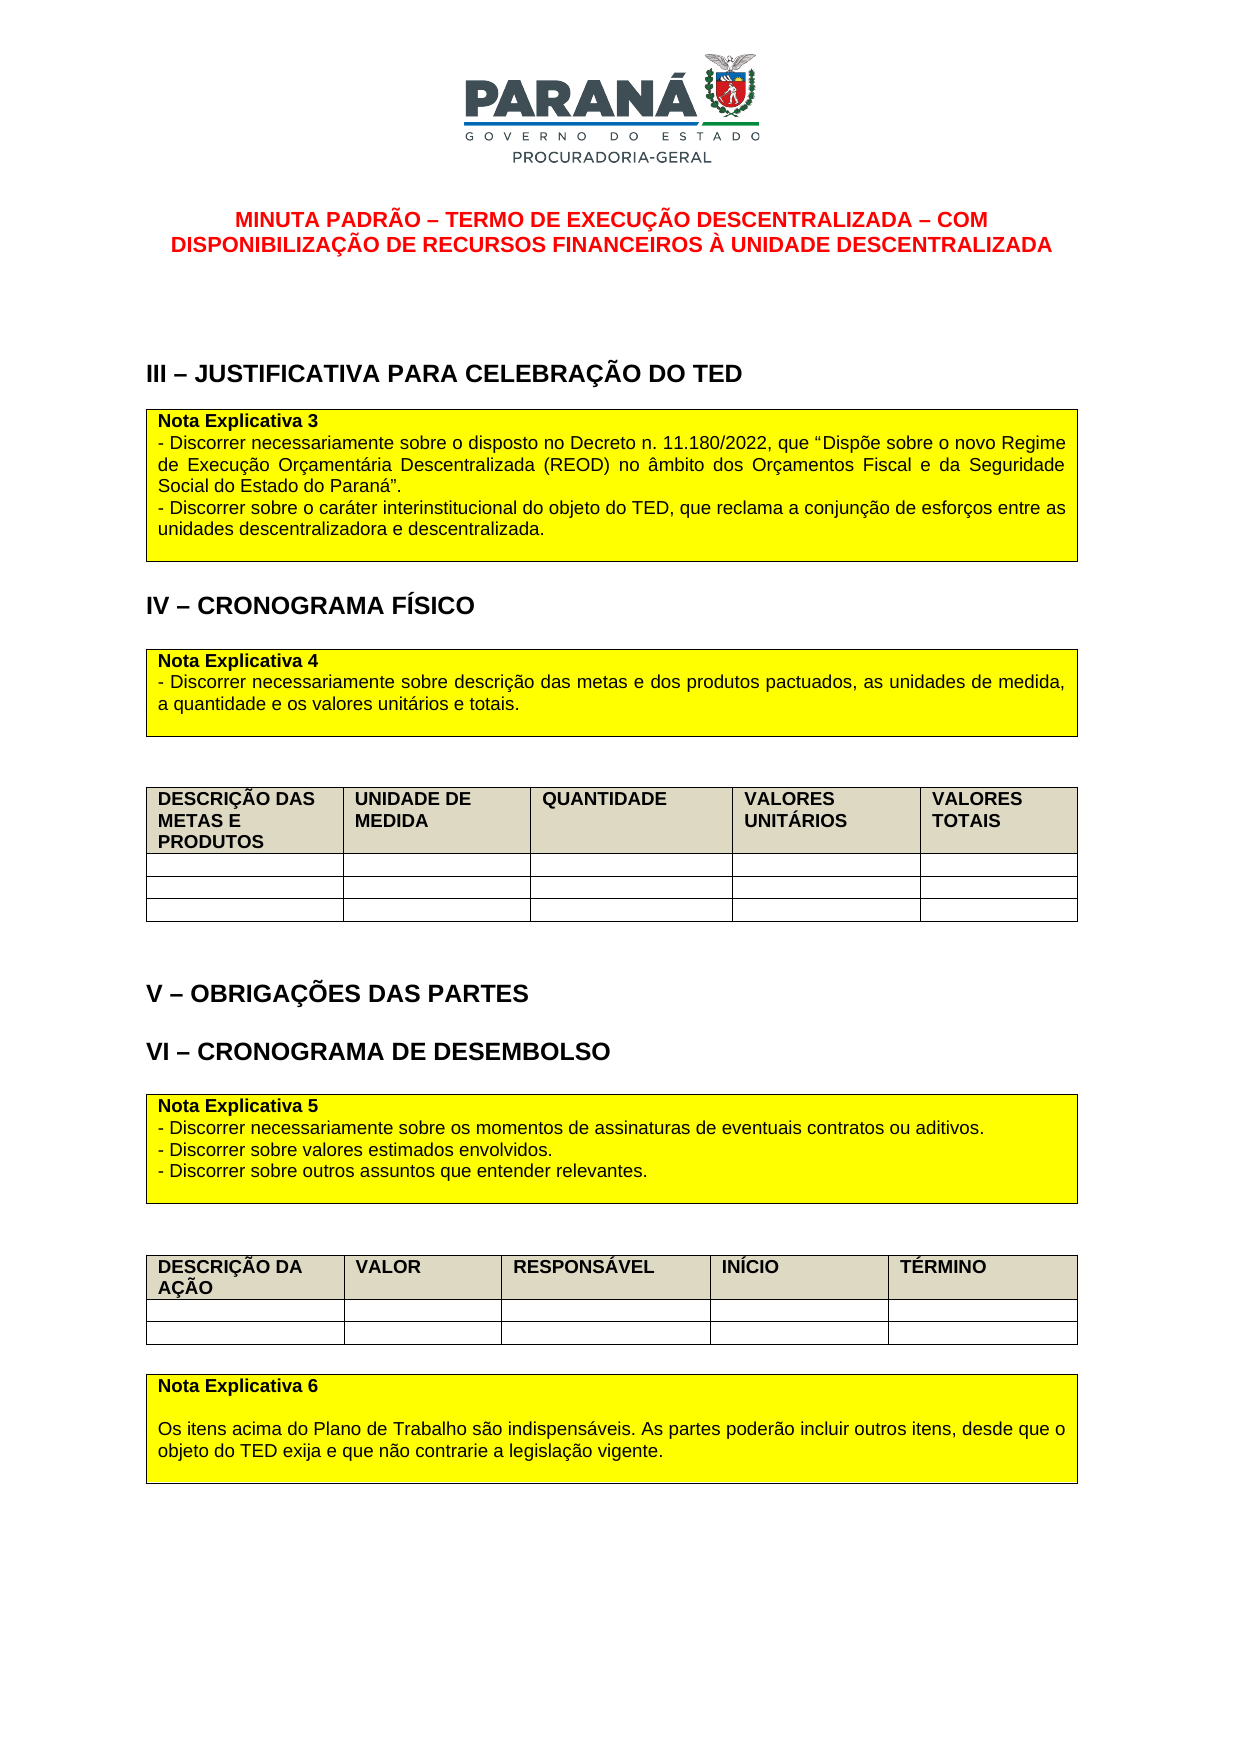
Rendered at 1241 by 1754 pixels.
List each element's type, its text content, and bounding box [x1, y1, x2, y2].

table_cell [889, 1322, 1077, 1344]
table_cell [502, 1322, 710, 1344]
table_header INÍCIO [711, 1256, 888, 1299]
table_cell [733, 877, 920, 898]
table_header Nota Explicativa 5 - Discorrer necessariamente sobre os momentos de assinaturas de eventuais contratos ou aditivos. - Discorrer sobre valores estimados envolvidos. - Discorrer sobre outros assuntos que entender relevantes. [147, 1095, 1077, 1203]
table_cell [344, 877, 530, 898]
table_cell [502, 1300, 710, 1321]
text IV – CRONOGRAMA FÍSICO [146, 591, 1078, 620]
table_cell [921, 899, 1077, 921]
table_cell [344, 854, 530, 876]
table_cell [344, 899, 530, 921]
table_cell [921, 877, 1077, 898]
table_header Nota Explicativa 4 - Discorrer necessariamente sobre descrição das metas e dos produtos pactuados, as unidades de medida, a quantidade e os valores unitários e totais. [147, 650, 1077, 736]
table_cell [147, 877, 343, 898]
table_cell [733, 899, 920, 921]
table_cell [889, 1300, 1077, 1321]
table_cell [921, 854, 1077, 876]
table_cell [531, 854, 732, 876]
table_cell [711, 1300, 888, 1321]
table_cell [711, 1322, 888, 1344]
text VI – CRONOGRAMA DE DESEMBOLSO [146, 1037, 1078, 1066]
table_header UNIDADE DE MEDIDA [344, 788, 530, 853]
table_header VALOR [345, 1256, 501, 1299]
table_cell [147, 1300, 344, 1321]
table_header RESPONSÁVEL [502, 1256, 710, 1299]
table_header DESCRIÇÃO DA AÇÃO [147, 1256, 344, 1299]
table_cell [345, 1322, 501, 1344]
table_cell [147, 899, 343, 921]
table_cell [531, 899, 732, 921]
table_header Nota Explicativa 6 Os itens acima do Plano de Trabalho são indispensáveis. As partes poderão incluir outros itens, desde que o objeto do TED exija e que não contrarie a legislação vigente. [147, 1375, 1077, 1482]
table_cell [345, 1300, 501, 1321]
table_header VALORES UNITÁRIOS [733, 788, 920, 853]
table_cell [147, 1322, 344, 1344]
table_cell [733, 854, 920, 876]
text III – JUSTIFICATIVA PARA CELEBRAÇÃO DO TED [146, 359, 1078, 388]
picture [464, 54, 760, 167]
table_header TÉRMINO [889, 1256, 1077, 1299]
table_header DESCRIÇÃO DAS METAS E PRODUTOS [147, 788, 343, 853]
table_header QUANTIDADE [531, 788, 732, 853]
text V – OBRIGAÇÕES DAS PARTES [146, 979, 1078, 1008]
table_cell [147, 854, 343, 876]
table_cell [531, 877, 732, 898]
table_header Nota Explicativa 3 - Discorrer necessariamente sobre o disposto no Decreto n. 11.180/2022, que “Dispõe sobre o novo Regime de Execução Orçamentária Descentralizada (REOD) no âmbito dos Orçamentos Fiscal e da Seguridade Social do Estado do Paraná”. - Discorrer sobre o caráter interinstitucional do objeto do TED, que reclama a conjunção de esforços entre as unidades descentralizadora e descentralizada. [147, 410, 1077, 561]
table_header VALORES TOTAIS [921, 788, 1077, 853]
